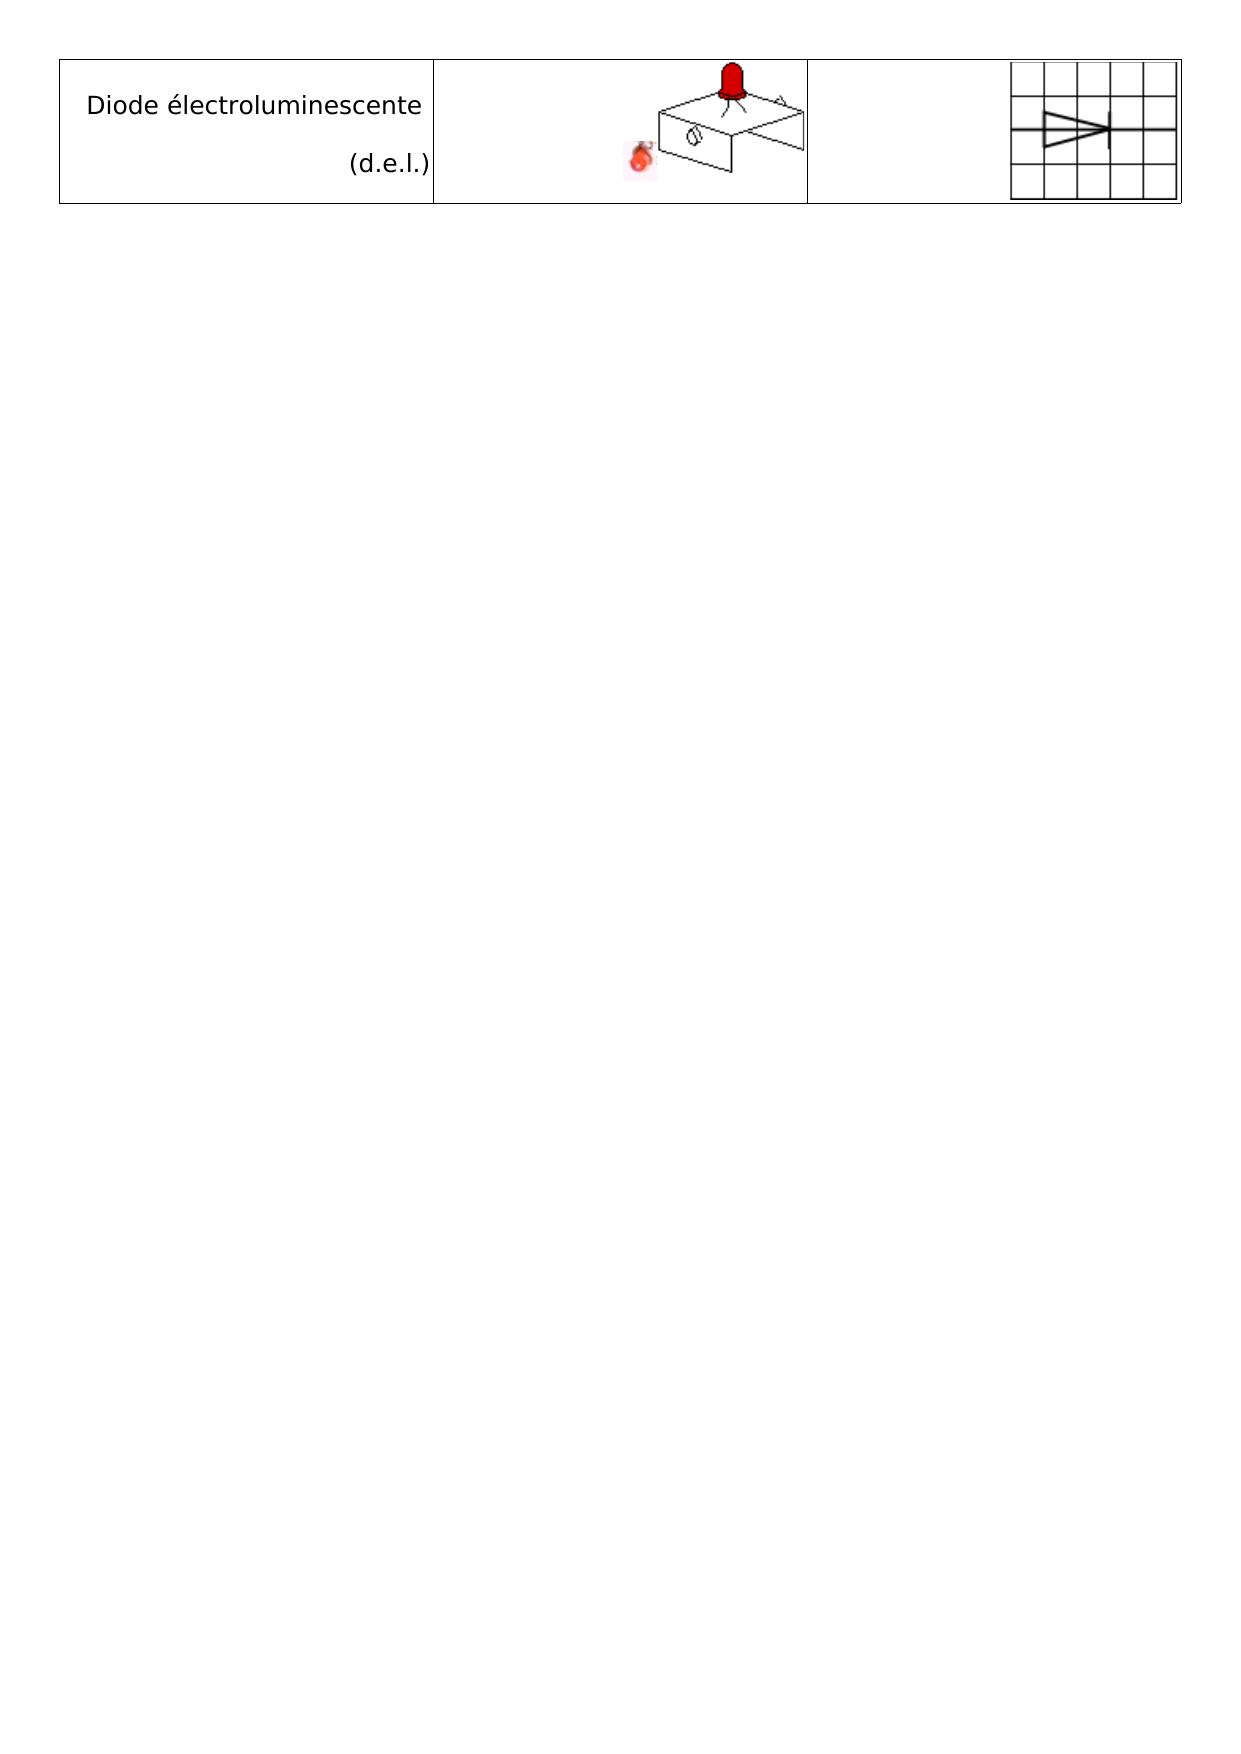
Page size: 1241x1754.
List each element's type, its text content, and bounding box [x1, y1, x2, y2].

picture [623, 62, 805, 181]
table_cell [808, 60, 1181, 202]
table_cell [434, 60, 807, 202]
picture [1009, 62, 1179, 200]
table_cell Diode électroluminescente (d.e.l.) [60, 60, 433, 202]
